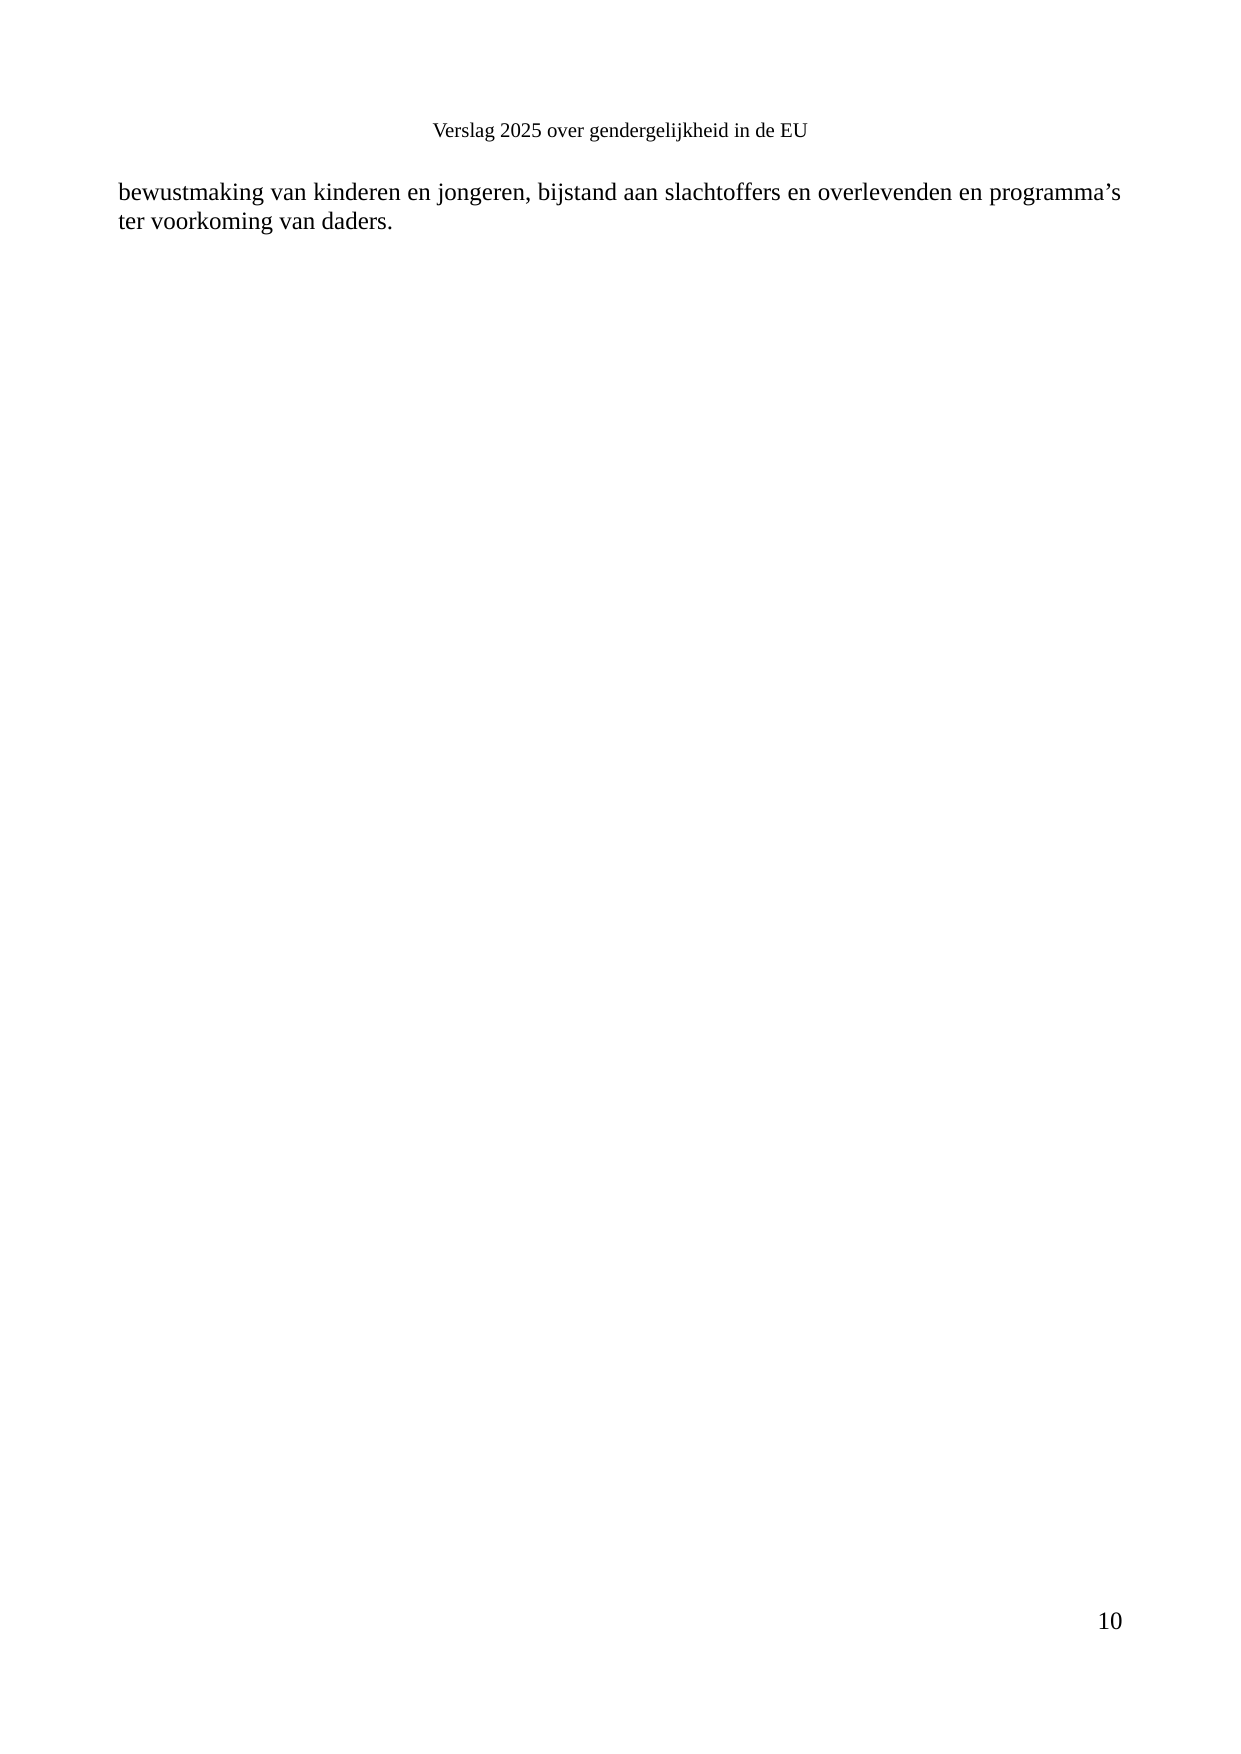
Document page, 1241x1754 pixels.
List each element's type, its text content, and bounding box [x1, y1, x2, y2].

text bewustmaking van kinderen en jongeren, bijstand aan slachtoffers en overlevenden en programma’s ter voorkoming van daders. [118, 177, 1122, 234]
